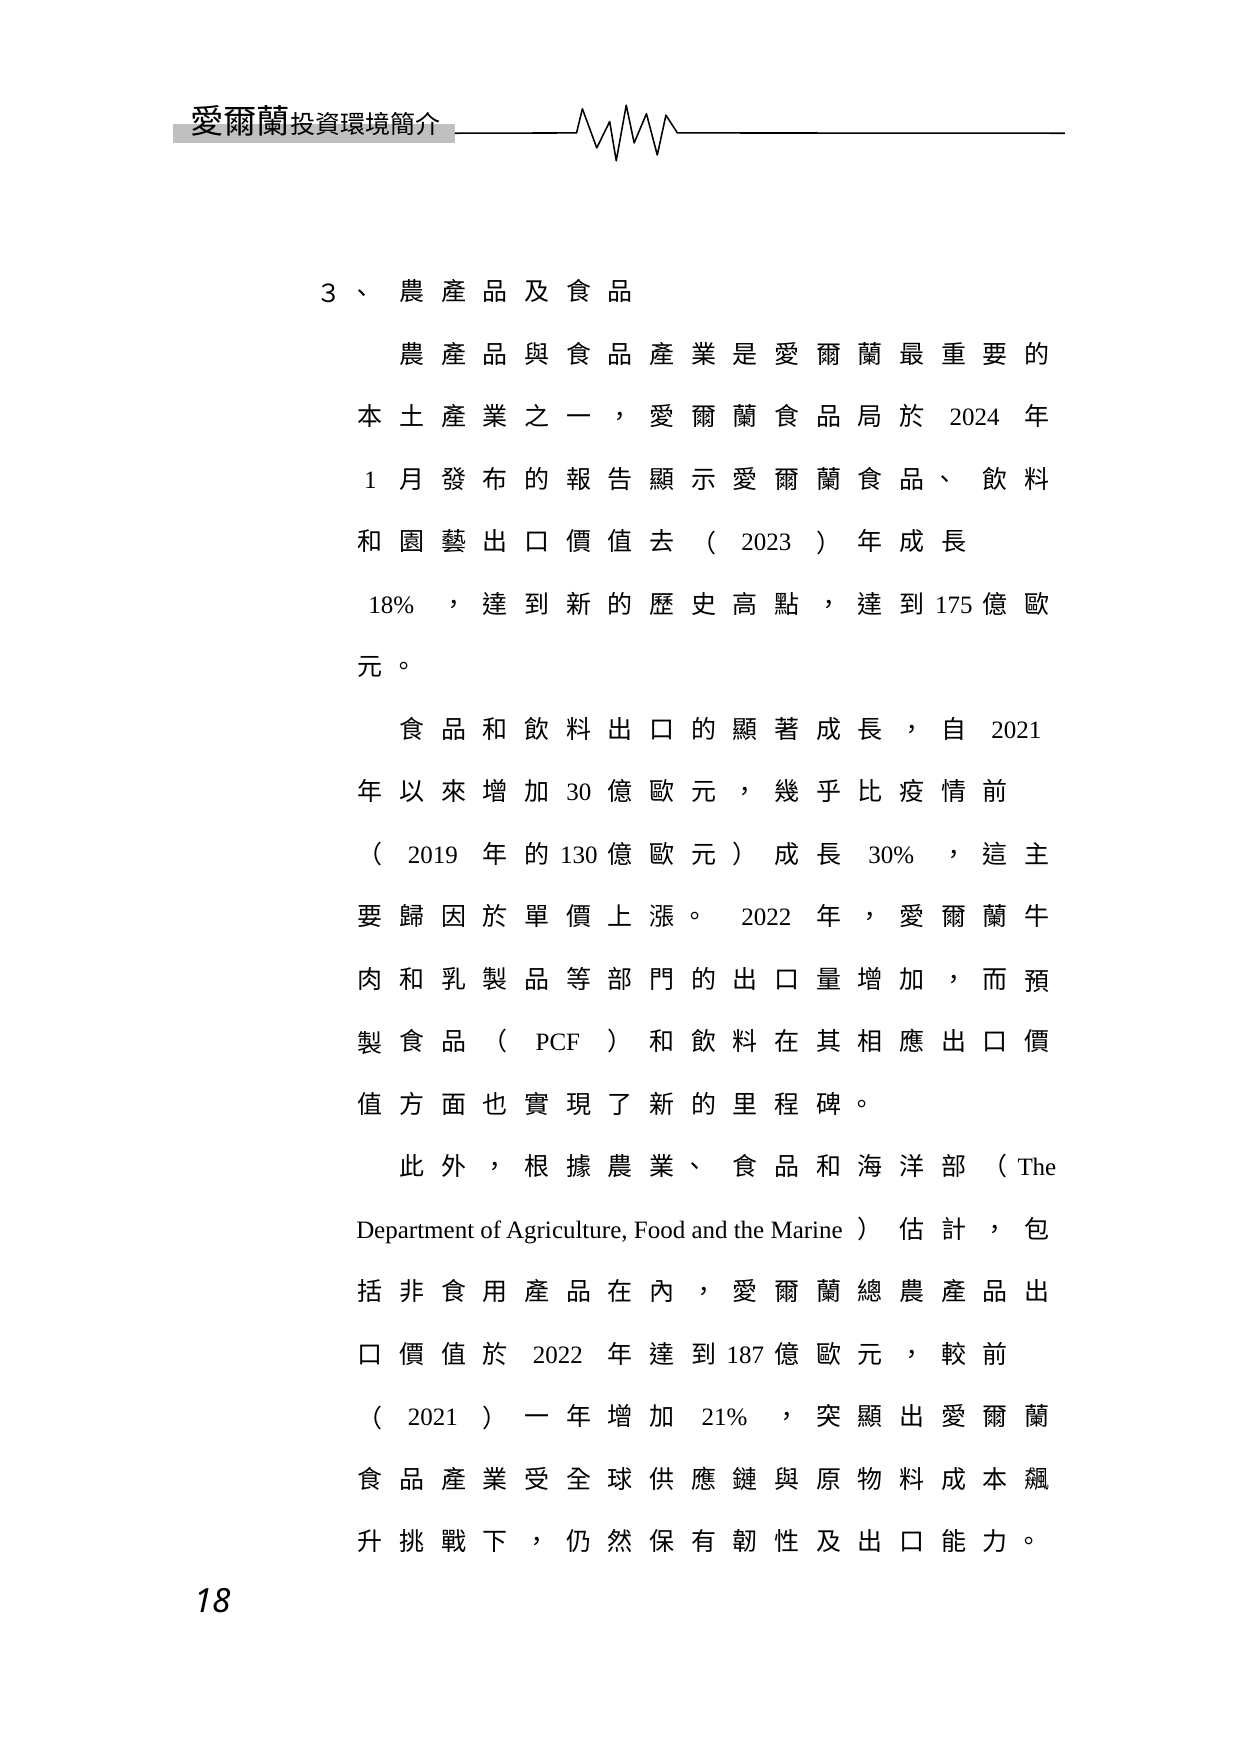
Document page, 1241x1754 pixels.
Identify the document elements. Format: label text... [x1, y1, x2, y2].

text 此外，根據農業、食品和海洋部（The Department of Agriculture, Food and the Marine）估計，包括非食用產品在內，愛爾蘭總農產品出口價值於2022年達到187億歐元，較前（2021）一年增加21%，突顯出愛爾蘭食品產業受全球供應鏈與原物料成本飆升挑戰下，仍然保有韌性及出口能力。 [330, 1125, 1058, 1563]
text 食品和飲料出口的顯著成長，自2021年以來增加30億歐元，幾乎比疫情前（2019年的130億歐元）成長30%，這主要歸因於單價上漲。2022年，愛爾蘭牛肉和乳製品等部門的出口量增加，而預製食品（PCF）和飲料在其相應出口價值方面也實現了新的里程碑。 [330, 688, 1058, 1125]
text 農產品與食品產業是愛爾蘭最重要的本土產業之一，愛爾蘭食品局於2024年1月發布的報告顯示愛爾蘭食品、飲料和園藝出口價值去（2023）年成長18%，達到新的歷史高點，達到175億歐元。 [330, 313, 1058, 688]
text ３、農產品及食品 [281, 250, 1058, 313]
